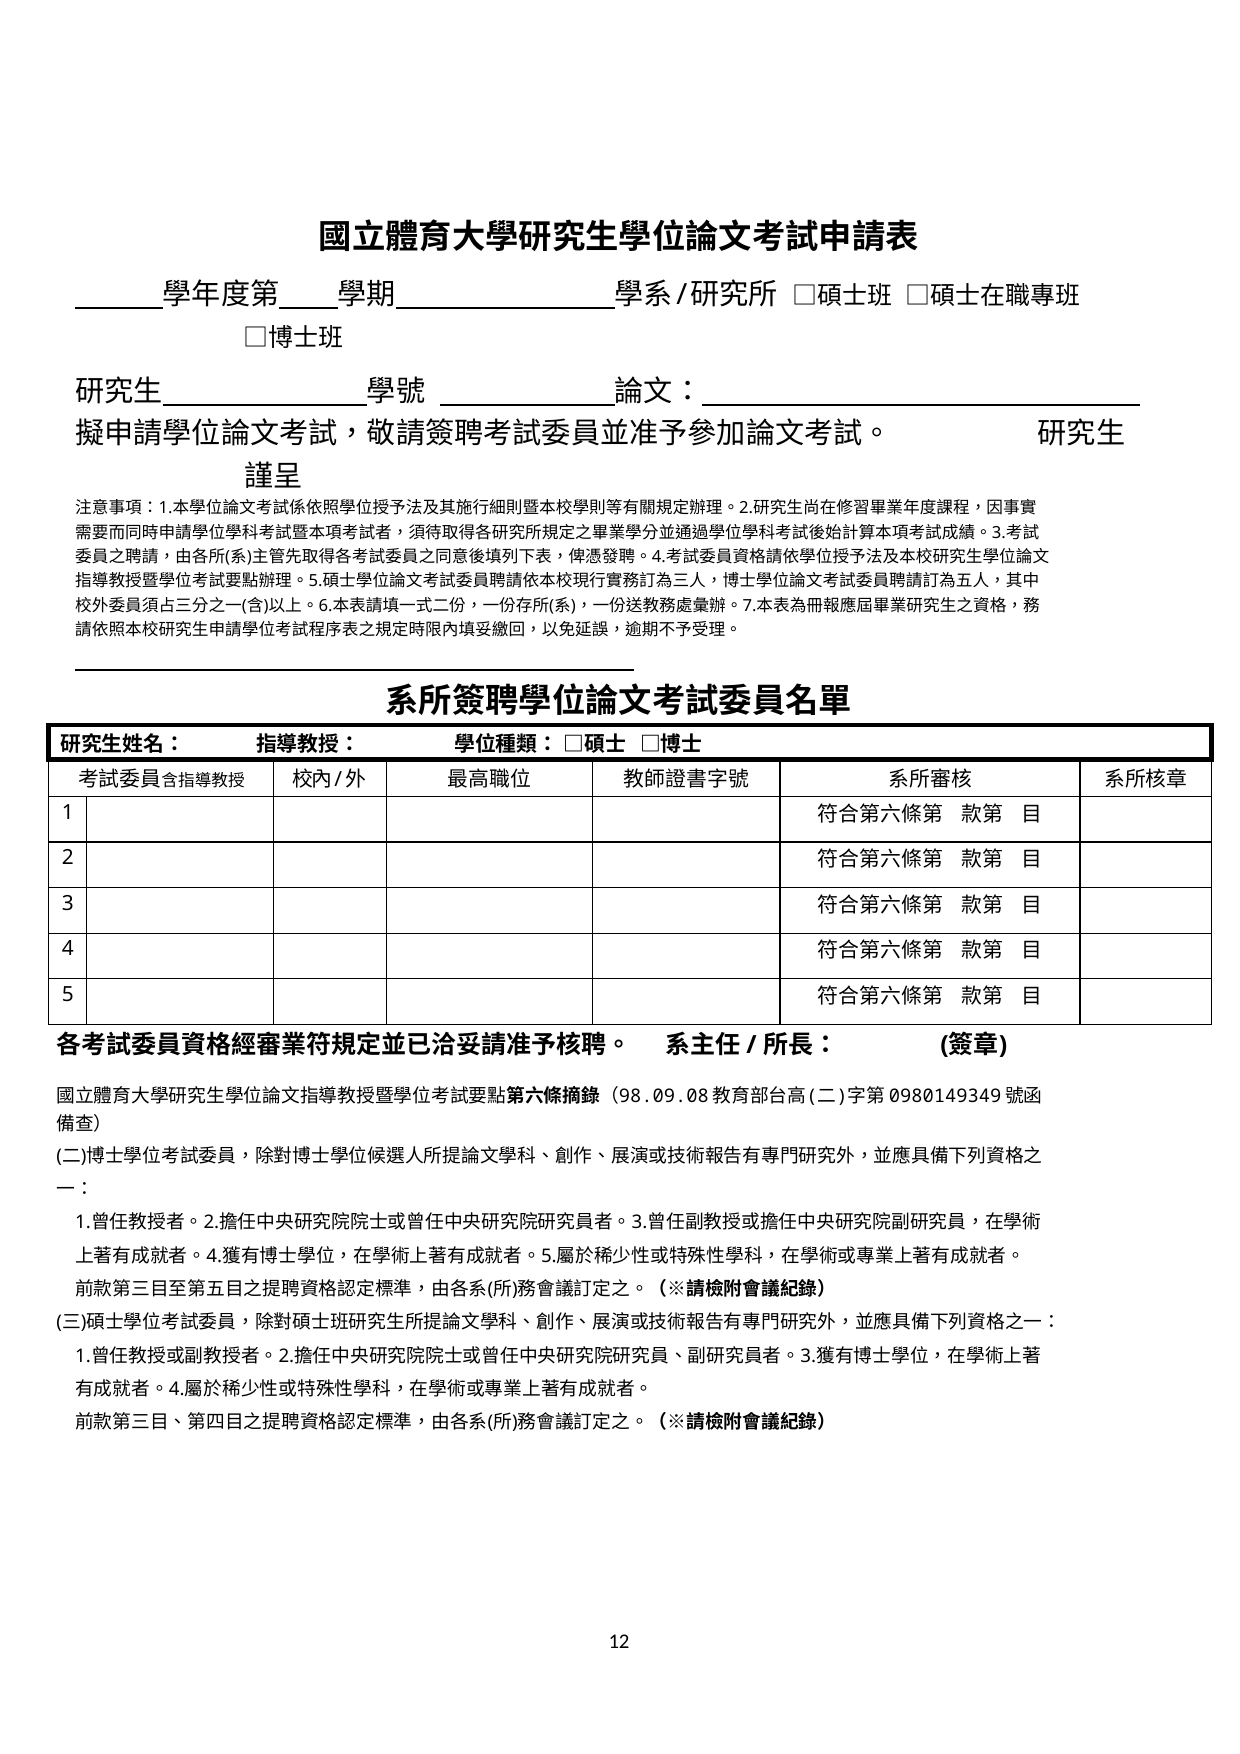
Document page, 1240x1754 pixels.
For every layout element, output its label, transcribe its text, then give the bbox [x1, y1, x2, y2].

table_cell [1081, 843, 1211, 887]
table_cell 5 [49, 979, 86, 1023]
table_cell 符合第六條第 款第 目 [781, 934, 1079, 978]
table_header 研究生姓名： 指導教授： 學位種類： □碩士 □博士 [51, 727, 1209, 757]
table_cell [593, 797, 779, 841]
table_cell 符合第六條第 款第 目 [781, 979, 1079, 1023]
table_cell [1081, 797, 1211, 841]
table_cell [387, 797, 592, 841]
text 國立體育大學研究生學位論文指導教授暨學位考試要點第六條摘錄（98.09.08教育部台高(二)字第0980149349號函備查） [56, 1081, 1050, 1136]
text 注意事項：1.本學位論文考試係依照學位授予法及其施行細則暨本校學則等有關規定辦理。2.研究生尚在修習畢業年度課程，因事實需要而同時申請學位學科考試暨本項考試者，須待取得各研究所規定之畢業學分並通過學位學科考試後始計算本項考試成績。3.考試委員之聘請，由各所(系)主管先取得各考試委員之同意後填列下表，俾憑發聘。4.考試委員資格請依學位授予法及本校研究生學位論文指導教授暨學位考試要點辦理。5.碩士學位論文考試委員聘請依本校現行實務訂為三人，博士學位論文考試委員聘請訂為五人，其中校外委員須占三分之一(含)以上。6.本表請填一式二份，一份存所(系)，一份送教務處彙辦。7.本表為冊報應屆畢業研究生之資格，務請依照本校研究生申請學位考試程序表之規定時限內填妥繳回，以免延誤，逾期不予受理。 [75, 494, 1050, 640]
text 研究生 學號 論文： [75, 368, 1144, 410]
table_cell [274, 843, 386, 887]
table_cell [87, 888, 273, 932]
table_cell [387, 888, 592, 932]
table_cell [593, 979, 779, 1023]
table_cell 教師證書字號 [593, 762, 779, 796]
table_cell 符合第六條第 款第 目 [781, 888, 1079, 932]
table_cell [1081, 934, 1211, 978]
table_cell [87, 934, 273, 978]
table_cell 系所核章 [1081, 762, 1211, 796]
table_cell [593, 888, 779, 932]
subtitle 前款第三目至第五目之提聘資格認定標準，由各系(所)務會議訂定之。（※請檢附會議紀錄） [75, 1269, 1050, 1302]
table_cell 符合第六條第 款第 目 [781, 797, 1079, 841]
text 各考試委員資格經審業符規定並已洽妥請准予核聘。 系主任 / 所長： (簽章) [56, 1025, 1050, 1061]
table_cell 4 [49, 934, 86, 978]
table_cell [274, 979, 386, 1023]
table_cell 系所審核 [781, 762, 1079, 796]
table_cell 考試委員含指導教授 [49, 762, 273, 796]
table_cell [1081, 979, 1211, 1023]
table_cell [274, 888, 386, 932]
table_cell [1081, 888, 1211, 932]
table_cell [274, 797, 386, 841]
table_cell [87, 843, 273, 887]
table_cell [593, 934, 779, 978]
table_cell [387, 843, 592, 887]
table_cell [274, 934, 386, 978]
text 系所簽聘學位論文考試委員名單 [187, 674, 1050, 722]
text 國立體育大學研究生學位論文考試申請表 [187, 210, 1050, 258]
table_cell 3 [49, 888, 86, 932]
table_cell 最高職位 [387, 762, 592, 796]
text 學年度第 學期 學系/研究所 □碩士班 □碩士在職專班 □博士班 [75, 271, 1092, 355]
table_cell [87, 797, 273, 841]
table_cell [387, 979, 592, 1023]
text (二)博士學位考試委員，除對博士學位候選人所提論文學科、創作、展演或技術報告有專門研究外，並應具備下列資格之一： [56, 1136, 1050, 1202]
subtitle 前款第三目、第四目之提聘資格認定標準，由各系(所)務會議訂定之。（※請檢附會議紀錄） [75, 1402, 1050, 1436]
text 擬申請學位論文考試，敬請簽聘考試委員並准予參加論文考試。 研究生謹呈 [75, 410, 1144, 494]
table_cell 1 [49, 797, 86, 841]
table_cell 校內 / 外 [274, 762, 386, 796]
table_cell [593, 843, 779, 887]
table_cell 符合第六條第 款第 目 [781, 843, 1079, 887]
table_cell [387, 934, 592, 978]
subtitle 1.曾任教授或副教授者。2.擔任中央研究院院士或曾任中央研究院研究員、副研究員者。3.獲有博士學位，在學術上著有成就者。4.屬於稀少性或特殊性學科，在學術或專業上著有成就者。 [75, 1336, 1050, 1402]
text (三)碩士學位考試委員，除對碩士班研究生所提論文學科、創作、展演或技術報告有專門研究外，並應具備下列資格之一： [56, 1302, 1050, 1336]
subtitle 1.曾任教授者。2.擔任中央研究院院士或曾任中央研究院研究員者。3.曾任副教授或擔任中央研究院副研究員，在學術上著有成就者。4.獲有博士學位，在學術上著有成就者。5.屬於稀少性或特殊性學科，在學術或專業上著有成就者。 [75, 1202, 1050, 1269]
table_cell 2 [49, 843, 86, 887]
table_cell [87, 979, 273, 1023]
